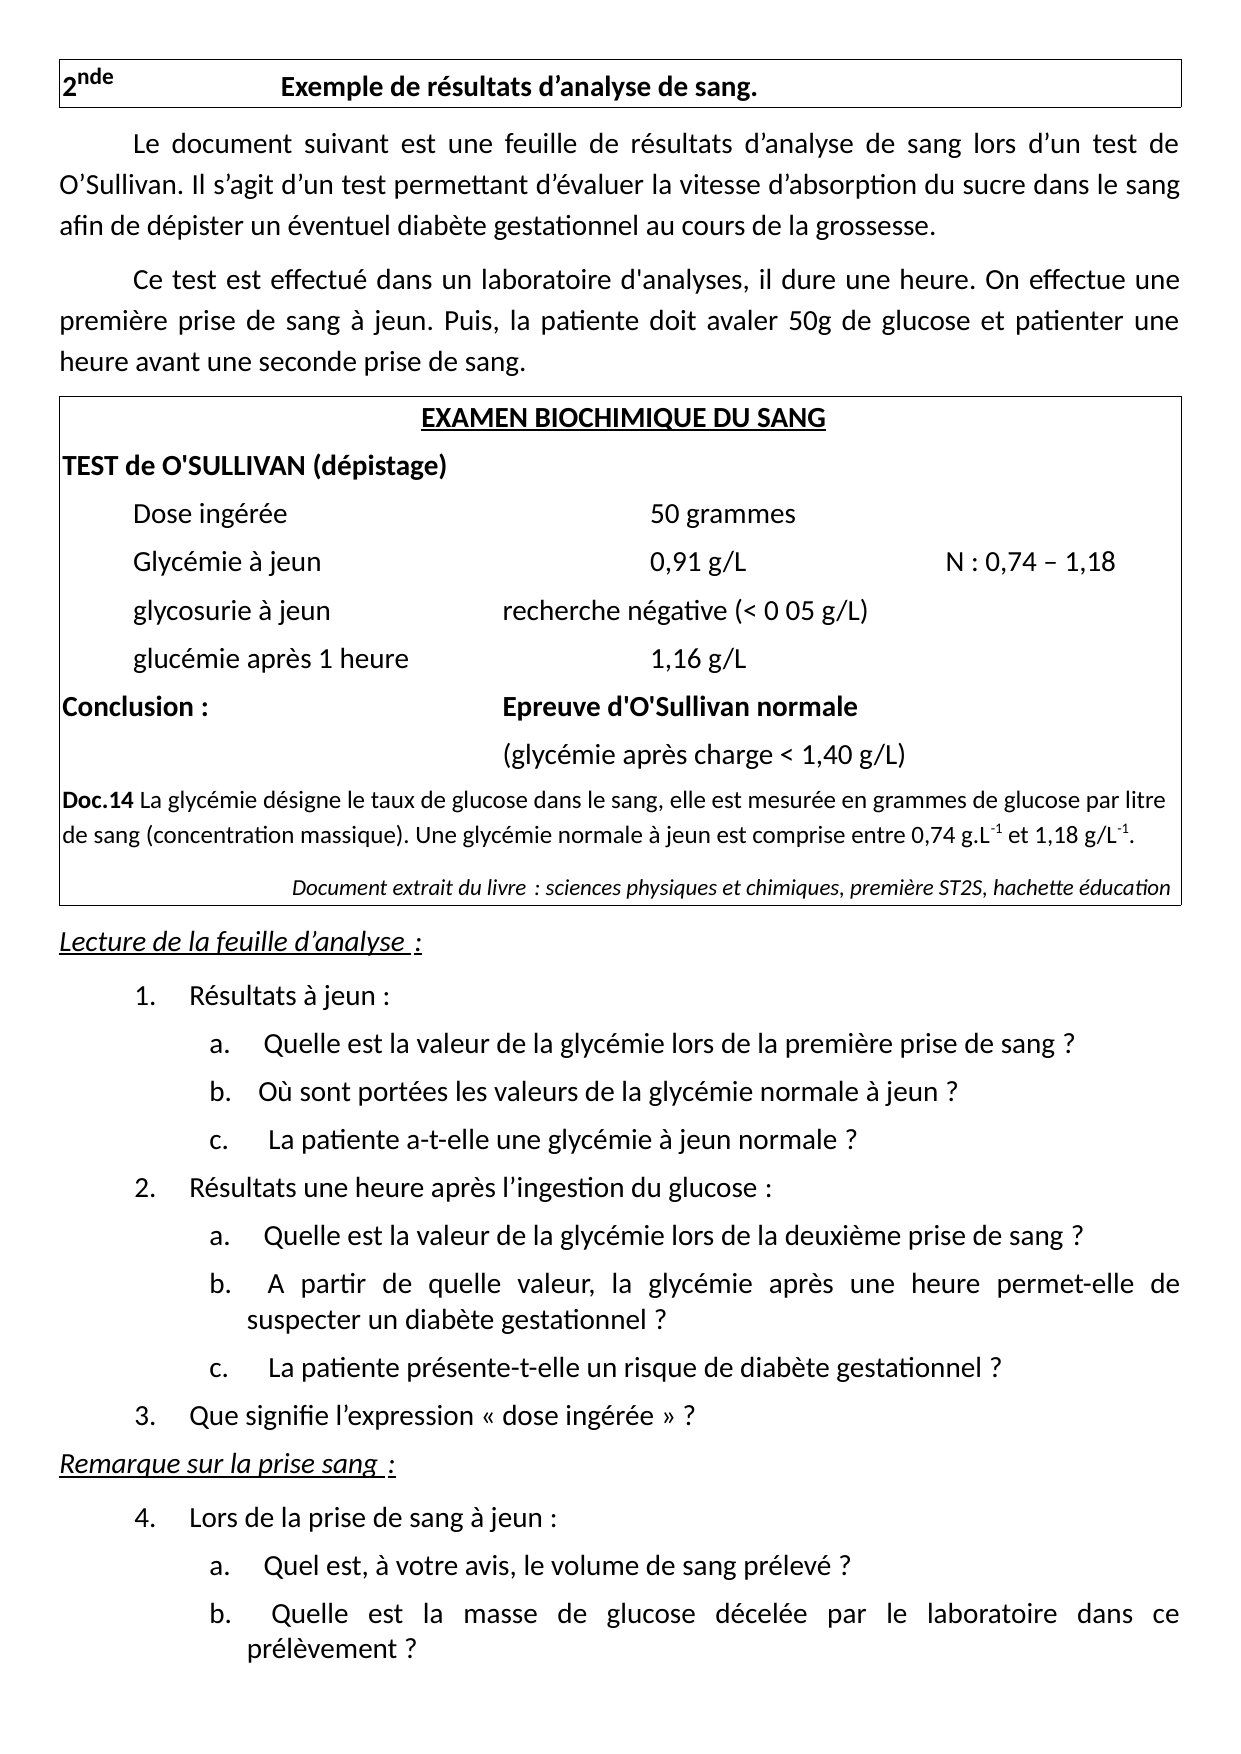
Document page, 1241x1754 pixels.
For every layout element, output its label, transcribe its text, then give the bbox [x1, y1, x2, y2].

text 2nde Exemple de résultats d’analyse de sang. [60, 60, 1181, 107]
text Glycémie à jeun 0,91 g/L N : 0,74 – 1,18 [60, 541, 1181, 579]
text a. Quelle est la valeur de la glycémie lors de la deuxième prise de sang ? [209, 1217, 1181, 1253]
text 2. Résultats une heure après l’ingestion du glucose : [134, 1169, 1181, 1205]
text Remarque sur la prise sang : [59, 1445, 1181, 1481]
text Document extrait du livre : sciences physiques et chimiques, première ST2S, hachette éducation [60, 864, 1181, 905]
text EXAMEN BIOCHIMIQUE DU SANG [60, 397, 1181, 435]
text c. La patiente présente-t-elle un risque de diabète gestationnel ? [209, 1349, 1181, 1385]
text a. Quelle est la valeur de la glycémie lors de la première prise de sang ? [209, 1025, 1181, 1060]
text b. Quelle est la masse de glucose décelée par le laboratoire dans ce prélèvement ? [209, 1595, 1181, 1666]
text (glycémie après charge < 1,40 g/L) [60, 733, 1181, 772]
text Conclusion : Epreuve d'O'Sullivan normale [60, 685, 1181, 723]
text Ce test est effectué dans un laboratoire d'analyses, il dure une heure. On effectue une première prise de sang à jeun. Puis, la patiente doit avaler 50g de glucose et patienter une heure avant une seconde prise de sang. [59, 261, 1181, 378]
text glucémie après 1 heure 1,16 g/L [60, 637, 1181, 675]
text 1. Résultats à jeun : [134, 977, 1181, 1012]
text 3. Que signifie l’expression « dose ingérée » ? [134, 1397, 1181, 1433]
text Doc.14 La glycémie désigne le taux de glucose dans le sang, elle est mesurée en grammes de glucose par litre de sang (concentration massique). Une glycémie normale à jeun est comprise entre 0,74 g.L-1 et 1,18 g/L-1. [60, 781, 1181, 850]
text b. Où sont portées les valeurs de la glycémie normale à jeun ? [209, 1073, 1181, 1108]
text 4. Lors de la prise de sang à jeun : [134, 1499, 1181, 1534]
text b. A partir de quelle valeur, la glycémie après une heure permet-elle de suspecter un diabète gestationnel ? [209, 1265, 1181, 1337]
text Le document suivant est une feuille de résultats d’analyse de sang lors d’un test de O’Sullivan. Il s’agit d’un test permettant d’évaluer la vitesse d’absorption du sucre dans le sang afin de dépister un éventuel diabète gestationnel au cours de la grossesse. [59, 126, 1181, 243]
text a. Quel est, à votre avis, le volume de sang prélevé ? [209, 1547, 1181, 1582]
text Dose ingérée 50 grammes [60, 492, 1181, 531]
text c. La patiente a-t-elle une glycémie à jeun normale ? [209, 1121, 1181, 1157]
text Lecture de la feuille d’analyse : [59, 923, 1181, 959]
text TEST de O'SULLIVAN (dépistage) [60, 444, 1181, 483]
text glycosurie à jeun recherche négative (< 0 05 g/L) [60, 589, 1181, 627]
